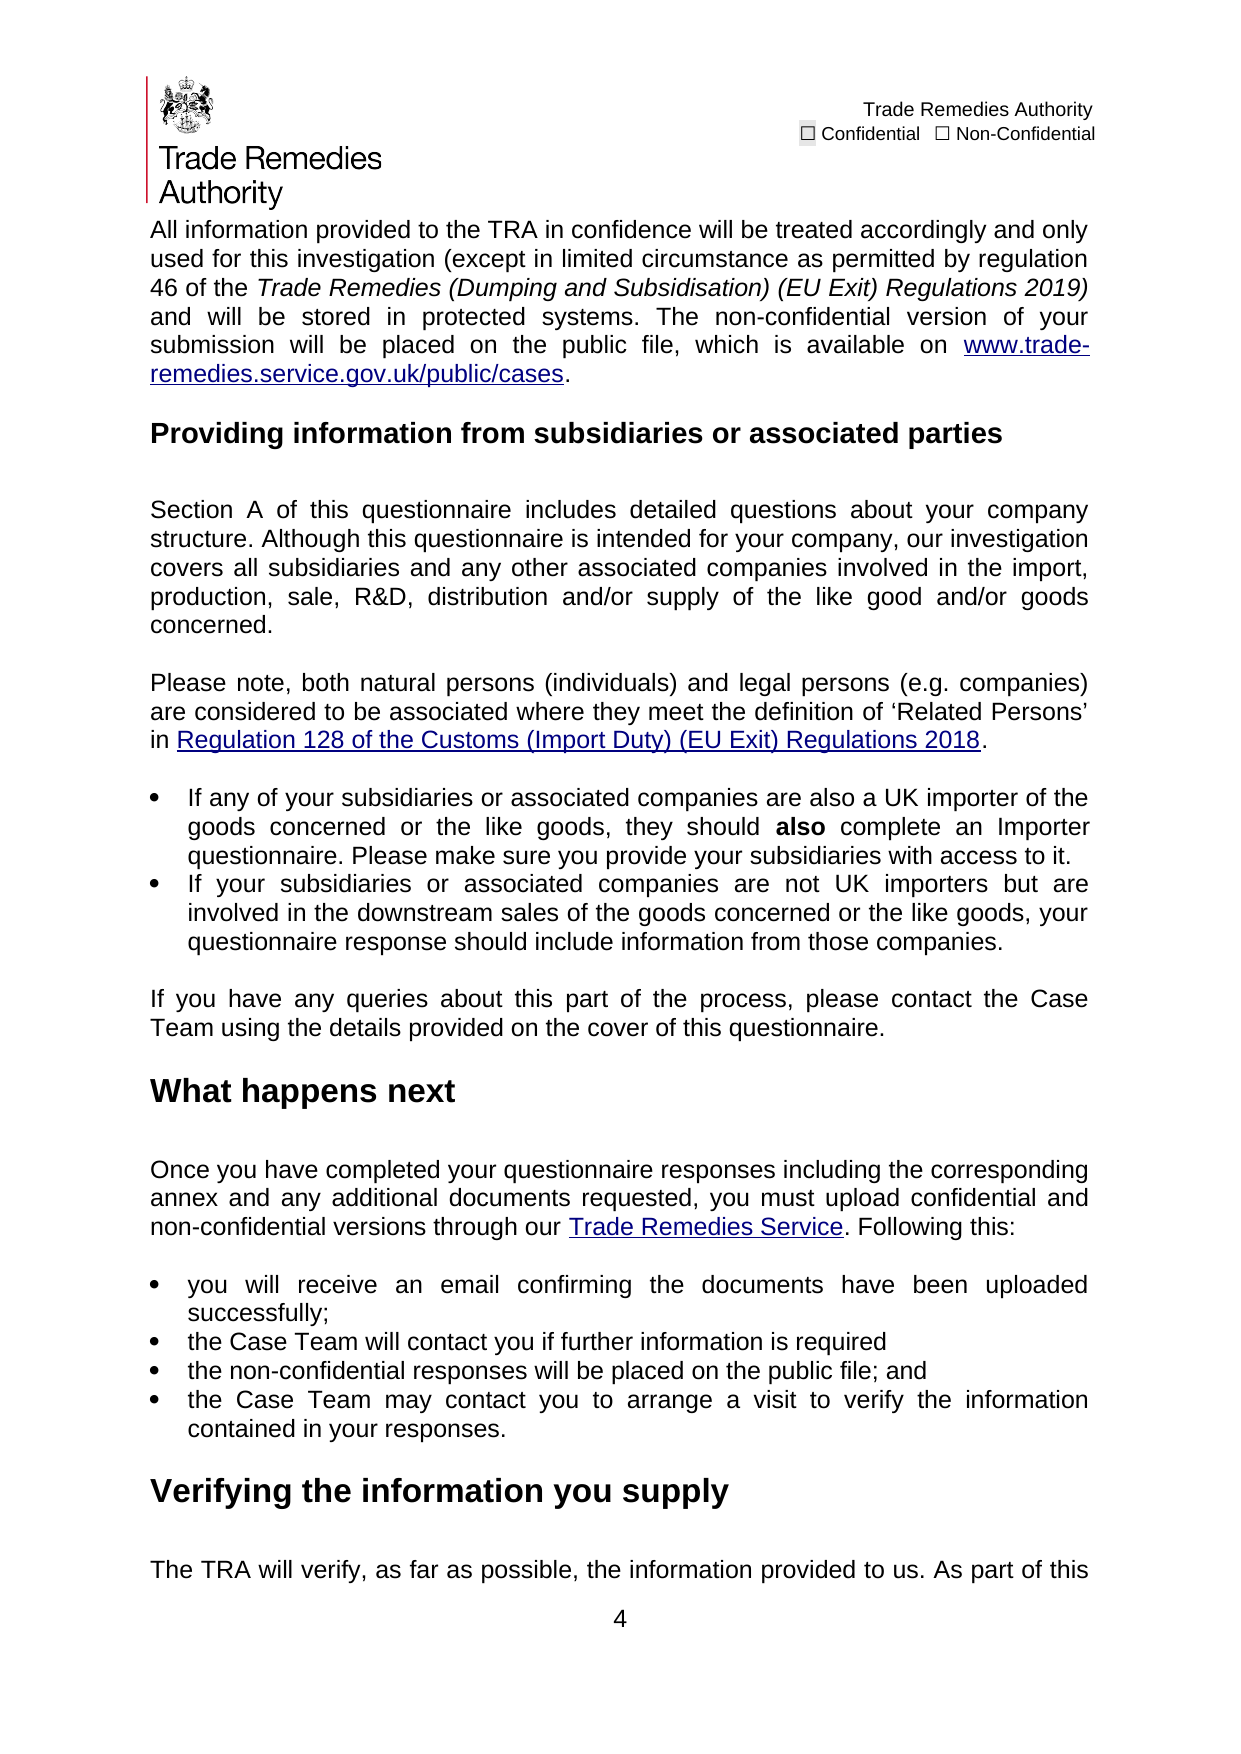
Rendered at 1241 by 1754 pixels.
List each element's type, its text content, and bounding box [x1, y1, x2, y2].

subtitle Verifying the information you supply [150, 1471, 1090, 1510]
text Please note, both natural persons (individuals) and legal persons (e.g. companies) are considered to be associated where they meet the definition of ‘Related Persons’ in Regulation 128 of the Customs (Import Duty) (EU Exit) Regulations 2018. [150, 668, 1090, 754]
subtitle Providing information from subsidiaries or associated parties [150, 417, 1090, 450]
subtitle What happens next [150, 1071, 1090, 1109]
text All information provided to the TRA in confidence will be treated accordingly and only used for this investigation (except in limited circumstance as permitted by regulation 46 of the Trade Remedies (Dumping and Subsidisation) (EU Exit) Regulations 2019) and will be stored in protected systems. The non-confidential version of your submission will be placed on the public file, which is available on www.trade-remedies.service.gov.uk/public/cases. [150, 215, 1090, 388]
text Once you have completed your questionnaire responses including the corresponding annex and any additional documents requested, you must upload confidential and non-confidential versions through our Trade Remedies Service. Following this: [150, 1154, 1090, 1241]
text If you have any queries about this part of the process, please contact the Case Team using the details provided on the cover of this questionnaire. [150, 984, 1090, 1042]
list If your subsidiaries or associated companies are not UK importers but are involved in the downstream sales of the goods concerned or the like goods, your questionnaire response should include information from those companies. [150, 869, 1090, 956]
list If any of your subsidiaries or associated companies are also a UK importer of the goods concerned or the like goods, they should also complete an Importer questionnaire. Please make sure you provide your subsidiaries with access to it. [150, 783, 1090, 869]
text Section A of this questionnaire includes detailed questions about your company structure. Although this questionnaire is intended for your company, our investigation covers all subsidiaries and any other associated companies involved in the import, production, sale, R&D, distribution and/or supply of the like good and/or goods concerned. [150, 496, 1090, 639]
list you will receive an email confirming the documents have been uploaded successfully; [150, 1269, 1090, 1327]
list the non-confidential responses will be placed on the public file; and [150, 1356, 1090, 1385]
text The TRA will verify, as far as possible, the information provided to us. As part of this [150, 1555, 1090, 1584]
list the Case Team will contact you if further information is required [150, 1327, 1090, 1356]
list the Case Team may contact you to arrange a visit to verify the information contained in your responses. [150, 1385, 1090, 1442]
